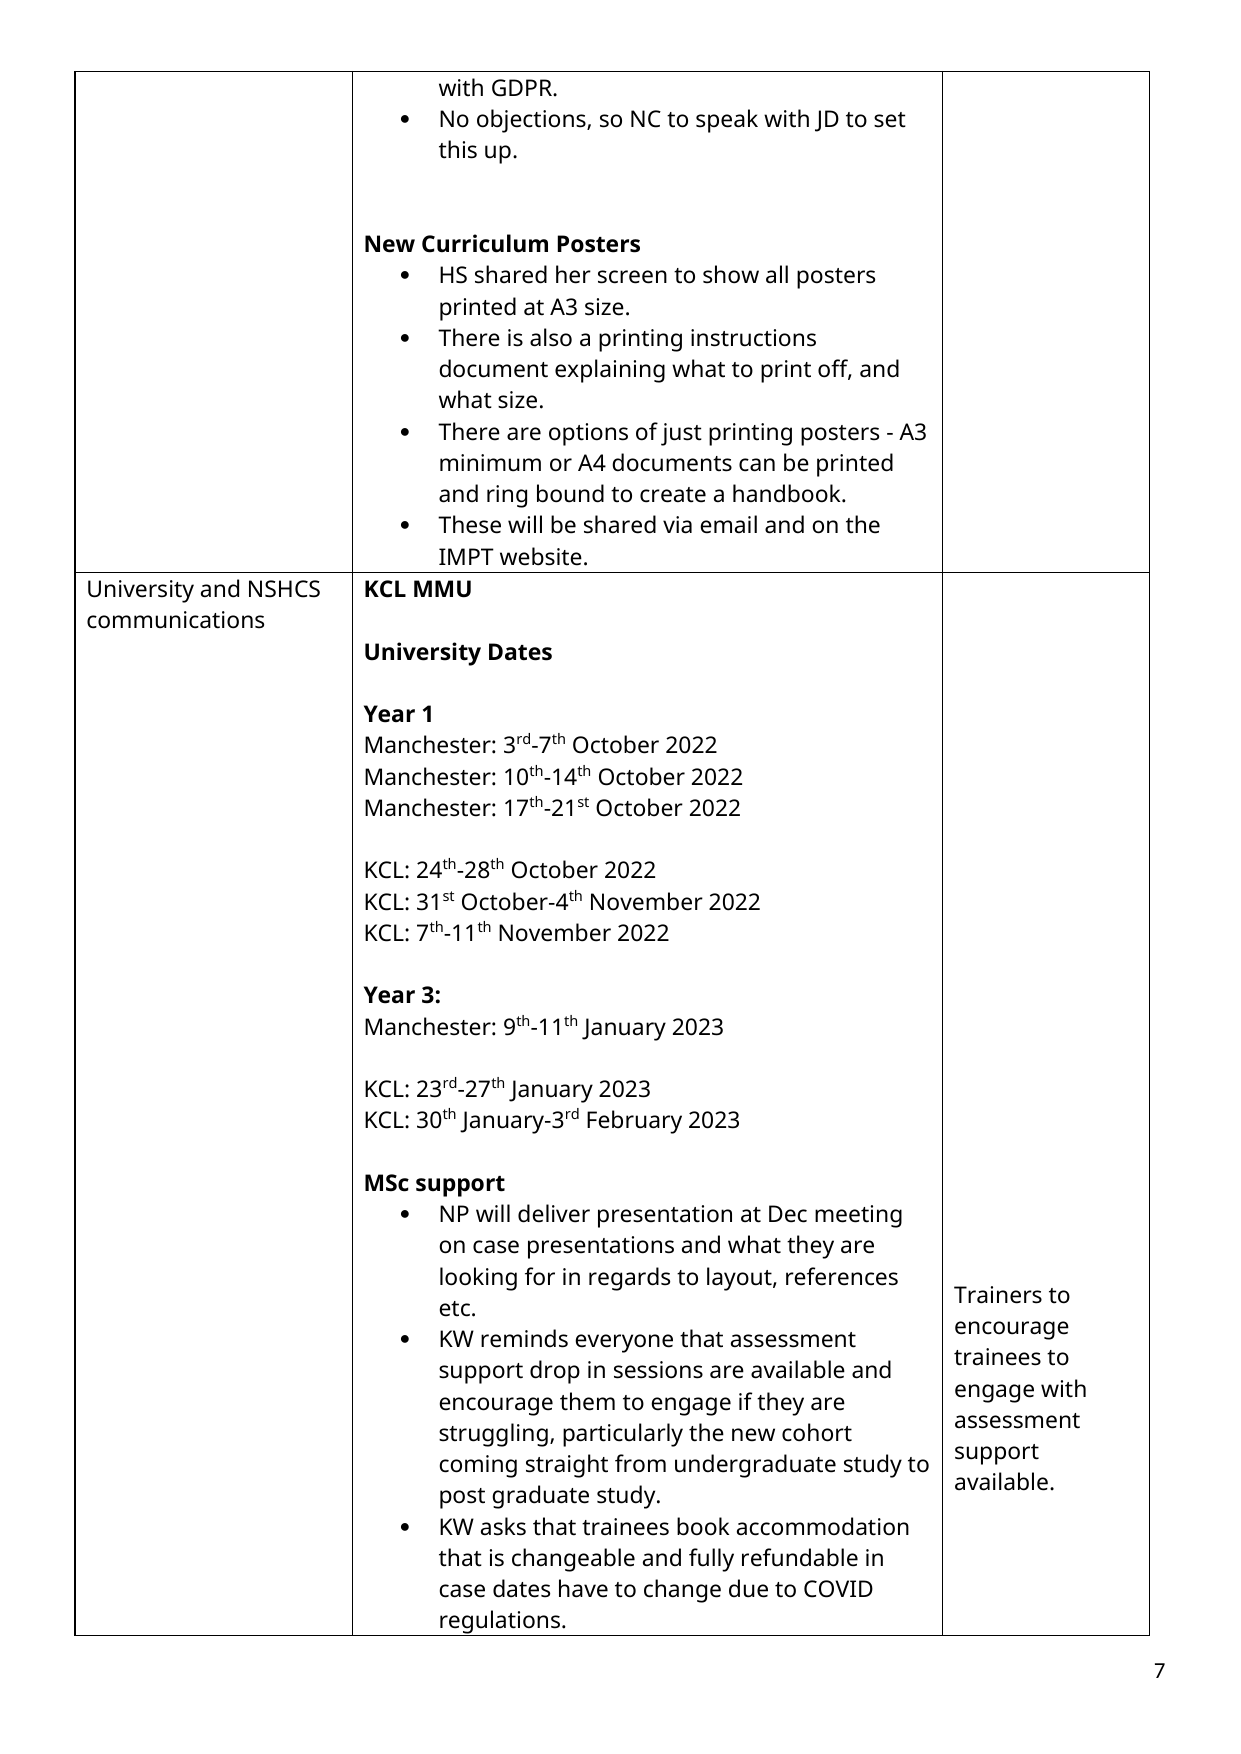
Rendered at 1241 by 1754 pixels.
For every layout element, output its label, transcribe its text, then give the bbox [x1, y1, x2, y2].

table_cell KCL MMU University Dates Year 1 Manchester: 3rd-7th October 2022 Manchester: 10th-14th October 2022 Manchester: 17th-21st October 2022 KCL: 24th-28th October 2022 KCL: 31st October-4th November 2022 KCL: 7th-11th November 2022 Year 3: Manchester: 9th-11th January 2023 KCL: 23rd-27th January 2023 KCL: 30th January-3rd February 2023 MSc support NP will deliver presentation at Dec meeting on case presentations and what they are looking for in regards to layout, references etc. KW reminds everyone that assessment support drop in sessions are available and encourage them to engage if they are struggling, particularly the new cohort coming straight from undergraduate study to post graduate study. KW asks that trainees book accommodation that is changeable and fully refundable in case dates have to change due to COVID regulations. [353, 573, 942, 1635]
table_cell [1150, 71, 1167, 572]
table_cell [1150, 572, 1167, 1635]
table_cell [76, 72, 352, 572]
table_cell [1167, 71, 1171, 572]
table_cell NC confirms that the 2022 cohort has 8 successful trainees that are due to begin the course in September. They are all due to start their contract in the respective units but pending confirmation from the NSHCS regarding funding. This funding is on its way and trusts should receive this within the next two weeks. SC has put together a document with lists of accommodation at MMU and KCL following feedback from our current trainees. This is to be shared on the website along with the posters The RAG competency document has now been updated and to be uploaded on the website. 2023 Expression of Interest Closing date 15th September Possible units include the Southwest Consortium, Leeds/Chesterfield. North West Consortium, Guys and St Thomas’s. We need a minimum of 7. PK confirmed Guy’s will be taking a trainee. NPe confirmed QVH have submitted an expression of interest. JD confirmed Coventry are offering a place also. Some smaller units are interested in supporting larger units. NC to put them in contact. Trainers email address NC suggested the need for a shared email address linked to all current STP trainers for general trainer’s communication to comply with GDPR. No objections, so NC to speak with JD to set this up. New Curriculum Posters HS shared her screen to show all posters printed at A3 size. There is also a printing instructions document explaining what to print off, and what size. There are options of just printing posters - A3 minimum or A4 documents can be printed and ring bound to create a handbook. These will be shared via email and on the IMPT website. [353, 72, 942, 572]
table_cell Trainers to encourage trainees to engage with assessment support available. [943, 573, 1149, 1635]
table_cell University and NSHCS communications [76, 573, 352, 1635]
table_cell [943, 72, 1149, 572]
table_cell [1167, 572, 1171, 1635]
